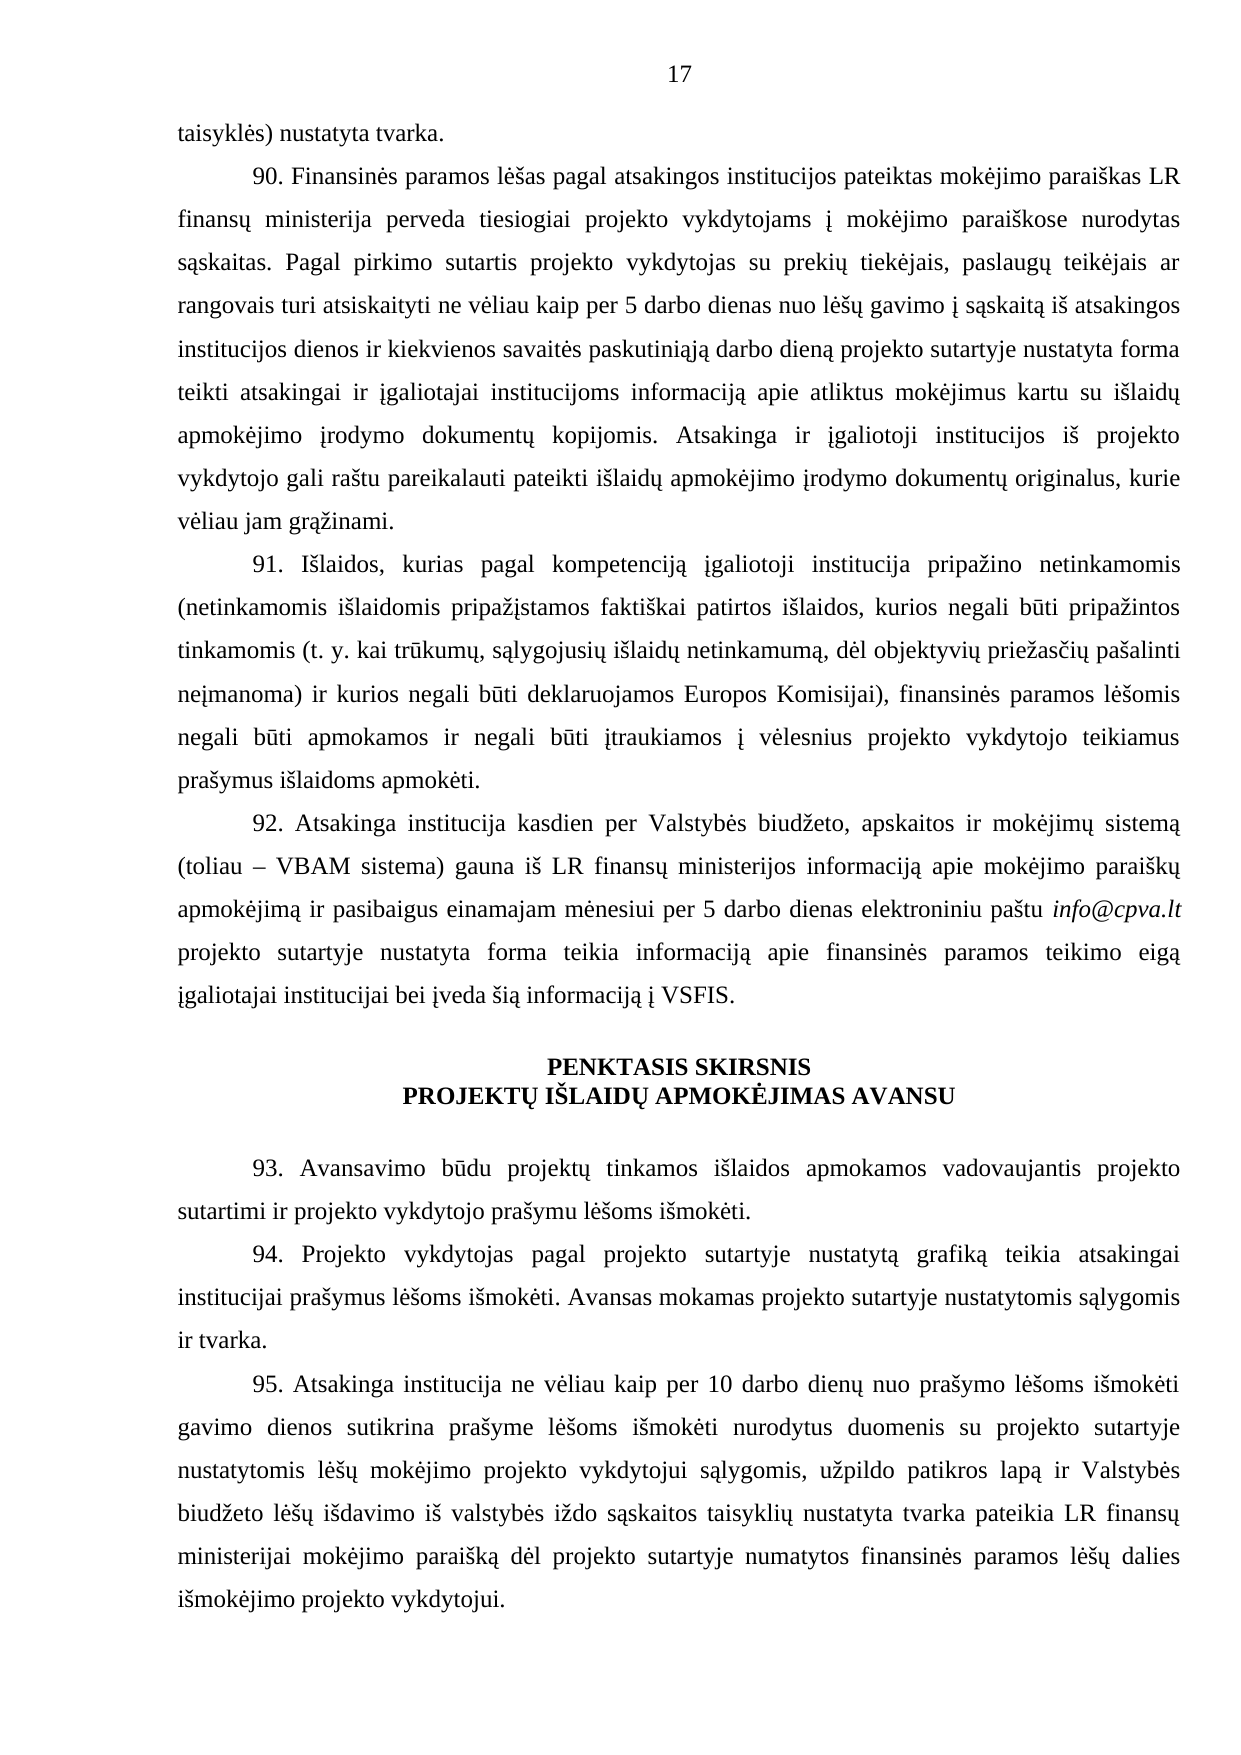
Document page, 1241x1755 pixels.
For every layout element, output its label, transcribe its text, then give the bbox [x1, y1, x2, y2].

text PENKTASIS SKIRSNIS [177, 1052, 1181, 1081]
text 95. Atsakinga institucija ne vėliau kaip per 10 darbo dienų nuo prašymo lėšoms išmokėti gavimo dienos sutikrina prašyme lėšoms išmokėti nurodytus duomenis su projekto sutartyje nustatytomis lėšų mokėjimo projekto vykdytojui sąlygomis, užpildo patikros lapą ir Valstybės biudžeto lėšų išdavimo iš valstybės iždo sąskaitos taisyklių nustatyta tvarka pateikia LR finansų ministerijai mokėjimo paraišką dėl projekto sutartyje numatytos finansinės paramos lėšų dalies išmokėjimo projekto vykdytojui. [177, 1369, 1181, 1613]
text 92. Atsakinga institucija kasdien per Valstybės biudžeto, apskaitos ir mokėjimų sistemą (toliau – VBAM sistema) gauna iš LR finansų ministerijos informaciją apie mokėjimo paraiškų apmokėjimą ir pasibaigus einamajam mėnesiui per 5 darbo dienas elektroniniu paštu info@cpva.lt projekto sutartyje nustatyta forma teikia informaciją apie finansinės paramos teikimo eigą įgaliotajai institucijai bei įveda šią informaciją į VSFIS. [177, 808, 1181, 1009]
text taisyklės) nustatyta tvarka. [177, 118, 1181, 147]
text 93. Avansavimo būdu projektų tinkamos išlaidos apmokamos vadovaujantis projekto sutartimi ir projekto vykdytojo prašymu lėšoms išmokėti. [177, 1153, 1181, 1225]
text PROJEKTŲ IŠLAIDŲ APMOKĖJIMAS AVANSU [177, 1081, 1181, 1110]
text 90. Finansinės paramos lėšas pagal atsakingos institucijos pateiktas mokėjimo paraiškas LR finansų ministerija perveda tiesiogiai projekto vykdytojams į mokėjimo paraiškose nurodytas sąskaitas. Pagal pirkimo sutartis projekto vykdytojas su prekių tiekėjais, paslaugų teikėjais ar rangovais turi atsiskaityti ne vėliau kaip per 5 darbo dienas nuo lėšų gavimo į sąskaitą iš atsakingos institucijos dienos ir kiekvienos savaitės paskutiniąją darbo dieną projekto sutartyje nustatyta forma teikti atsakingai ir įgaliotajai institucijoms informaciją apie atliktus mokėjimus kartu su išlaidų apmokėjimo įrodymo dokumentų kopijomis. Atsakinga ir įgaliotoji institucijos iš projekto vykdytojo gali raštu pareikalauti pateikti išlaidų apmokėjimo įrodymo dokumentų originalus, kurie vėliau jam grąžinami. [177, 161, 1181, 535]
text 91. Išlaidos, kurias pagal kompetenciją įgaliotoji institucija pripažino netinkamomis (netinkamomis išlaidomis pripažįstamos faktiškai patirtos išlaidos, kurios negali būti pripažintos tinkamomis (t. y. kai trūkumų, sąlygojusių išlaidų netinkamumą, dėl objektyvių priežasčių pašalinti neįmanoma) ir kurios negali būti deklaruojamos Europos Komisijai), finansinės paramos lėšomis negali būti apmokamos ir negali būti įtraukiamos į vėlesnius projekto vykdytojo teikiamus prašymus išlaidoms apmokėti. [177, 549, 1181, 794]
text 94. Projekto vykdytojas pagal projekto sutartyje nustatytą grafiką teikia atsakingai institucijai prašymus lėšoms išmokėti. Avansas mokamas projekto sutartyje nustatytomis sąlygomis ir tvarka. [177, 1239, 1181, 1354]
